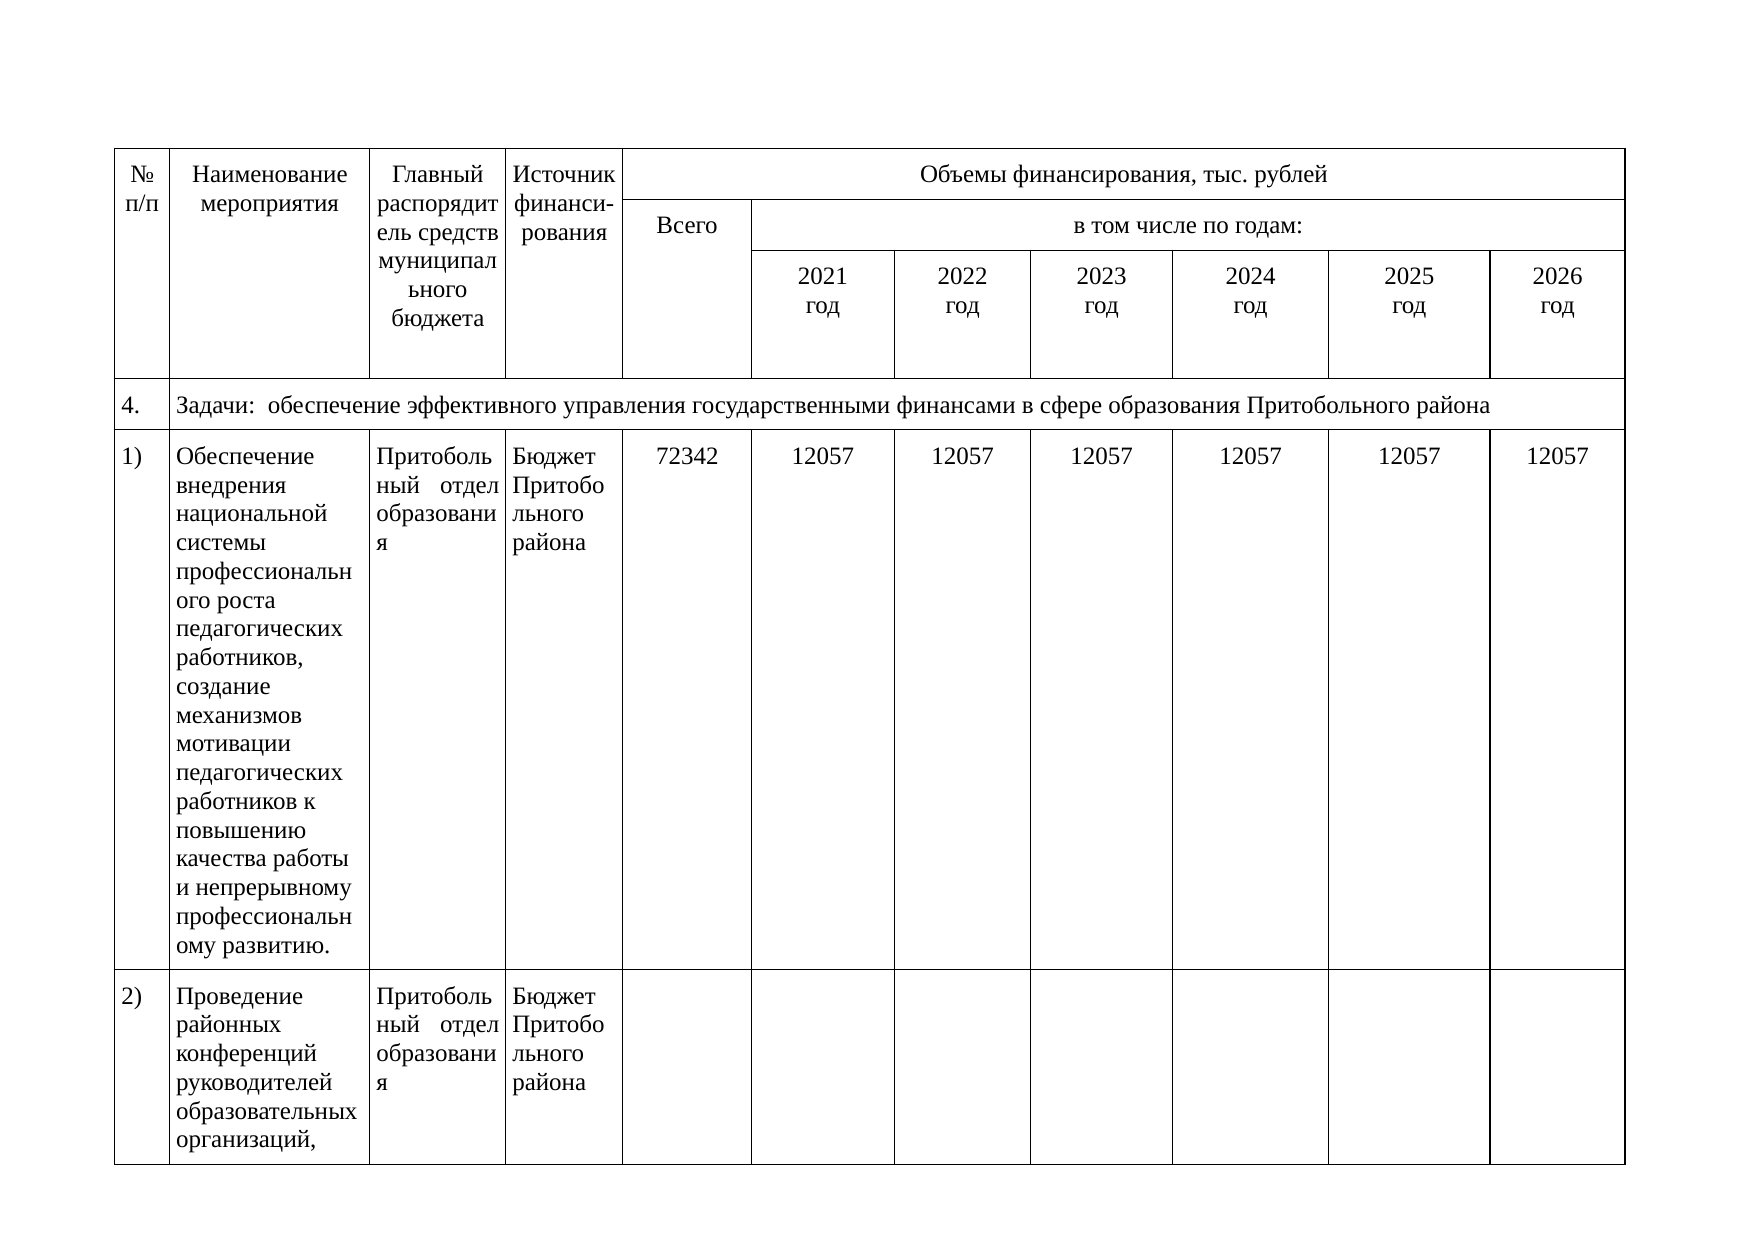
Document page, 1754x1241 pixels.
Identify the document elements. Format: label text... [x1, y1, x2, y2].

table_cell 72342 [623, 430, 751, 969]
table_cell 12057 [1173, 430, 1328, 969]
table_cell Обеспечение внедрения национальной системы профессионального роста педагогических работников, создание механизмов мотивации педагогических работников к повышению качества работы и непрерывному профессиональному развитию. [170, 430, 369, 969]
table_cell 12057 [1329, 430, 1489, 969]
table_cell 2023 год [1031, 251, 1172, 378]
table_cell Притобольный отдел образования [370, 970, 505, 1164]
table_cell [1031, 970, 1172, 1164]
table_header № п/п [115, 149, 169, 378]
table_cell [752, 970, 894, 1164]
table_cell 12057 [895, 430, 1030, 969]
table_cell 12057 [1031, 430, 1172, 969]
table_cell 12057 [752, 430, 894, 969]
table_cell 2021 год [752, 251, 894, 378]
table_cell Всего [623, 200, 751, 378]
table_cell 2026 год [1491, 251, 1624, 378]
table_cell [895, 970, 1030, 1164]
table_cell в том числе по годам: [752, 200, 1624, 250]
table_cell 2024 год [1173, 251, 1328, 378]
table_cell [1329, 970, 1489, 1164]
table_cell 2022 год [895, 251, 1030, 378]
table_cell Задачи: обеспечение эффективного управления государственными финансами в сфере образования Притобольного района [170, 379, 1624, 429]
table_header Главный распорядитель средств муниципального бюджета [370, 149, 505, 378]
table_cell Притобольный отдел образования [370, 430, 505, 969]
table_header Источник финанси-рования [506, 149, 622, 378]
table_cell Бюджет Притобольного района [506, 430, 622, 969]
table_cell 1) [115, 430, 169, 969]
table_cell [1491, 970, 1624, 1164]
table_cell Бюджет Притобольного района [506, 970, 622, 1164]
table_cell [623, 970, 751, 1164]
table_cell [1173, 970, 1328, 1164]
table_cell 4. [115, 379, 169, 429]
table_cell 2025 год [1329, 251, 1489, 378]
table_header Объемы финансирования, тыс. рублей [623, 149, 1624, 199]
table_cell Проведение районных конференций руководителей образовательных организаций, [170, 970, 369, 1164]
table_cell 12057 [1491, 430, 1624, 969]
table_header Наименование мероприятия [170, 149, 369, 378]
table_cell 2) [115, 970, 169, 1164]
